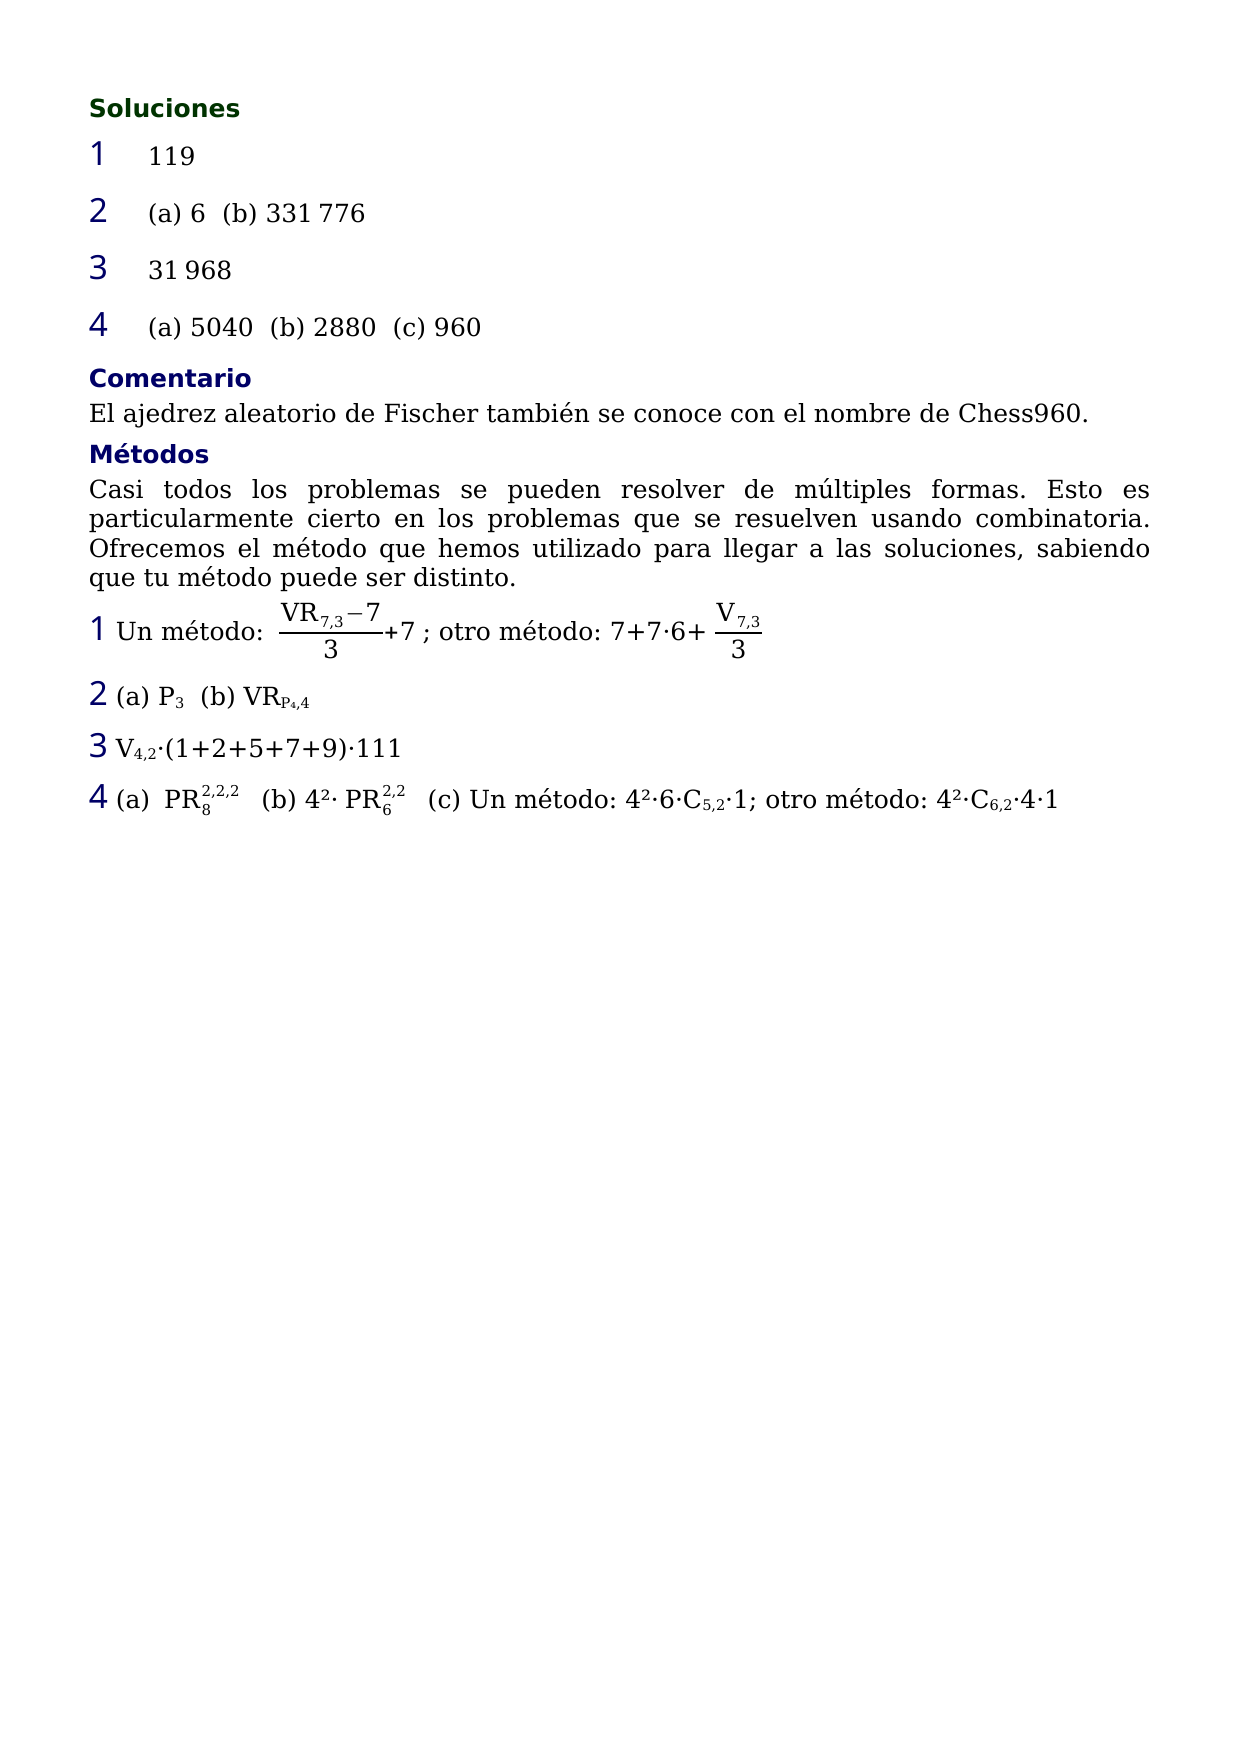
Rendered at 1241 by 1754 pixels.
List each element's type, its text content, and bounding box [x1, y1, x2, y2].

list 31 968 [88, 244, 1152, 289]
text El ajedrez aleatorio de Fischer también se conoce con el nombre de Chess960. [88, 399, 1152, 428]
text Casi todos los problemas se pueden resolver de múltiples formas. Esto es particularmente cierto en los problemas que se resuelven usando combinatoria. Ofrecemos el método que hemos utilizado para llegar a las soluciones, sabiendo que tu método puede ser distinto. [88, 476, 1152, 592]
text Soluciones [88, 94, 1152, 124]
list (a) 6 (b) 331 776 [88, 187, 1152, 232]
text 4 (a) (b) 4²· (c) Un método: 4²·6·C5,2·1; otro método: 4²·C6,2·4·1 [88, 773, 1152, 818]
list 119 [88, 129, 1152, 175]
text Comentario [88, 364, 1152, 393]
text 1 Un método: ; otro método: 7+7·6+ [88, 598, 1152, 664]
list (a) 5040 (b) 2880 (c) 960 [88, 301, 1152, 347]
text 2 (a) P3 (b) VRP₄,4 [88, 670, 1152, 716]
text 3 V4,2·(1+2+5+7+9)·111 [88, 721, 1152, 767]
text Métodos [88, 440, 1152, 469]
